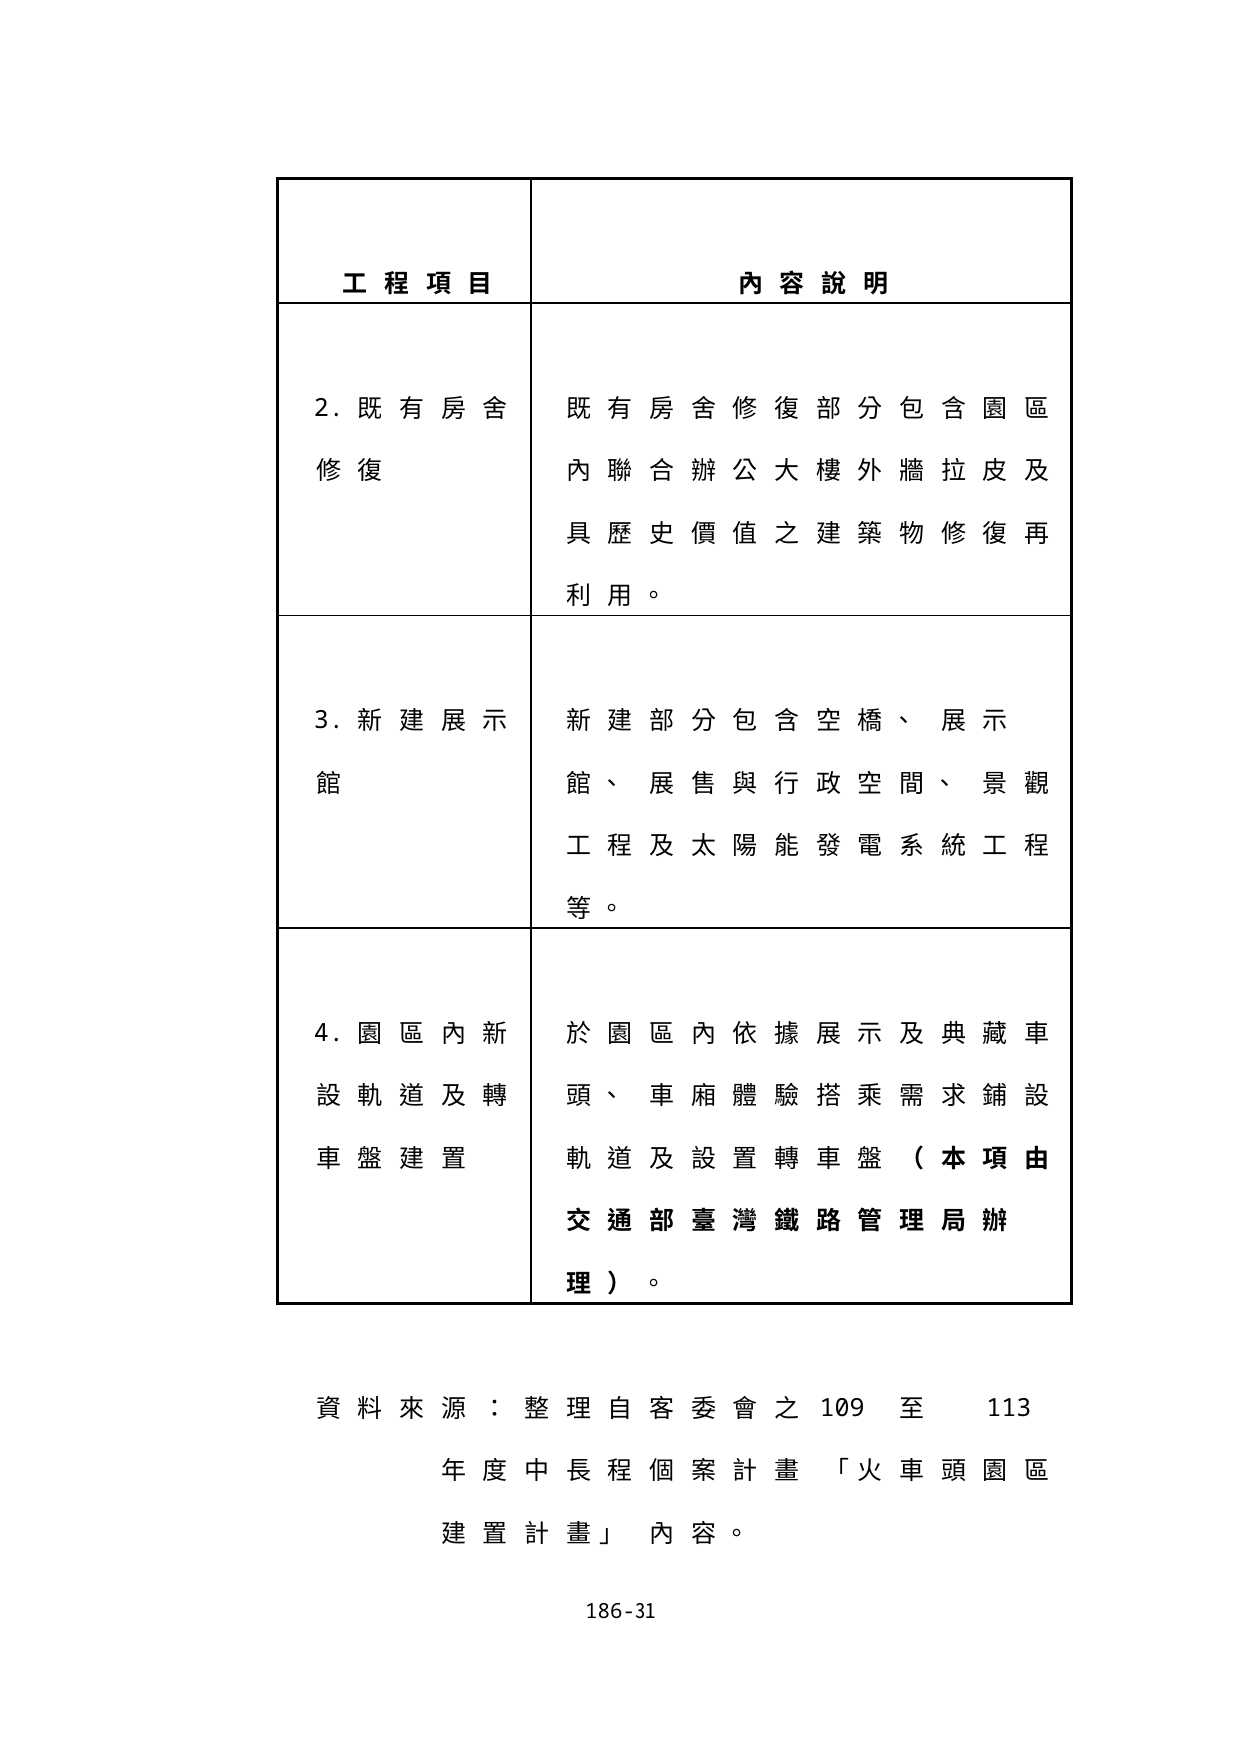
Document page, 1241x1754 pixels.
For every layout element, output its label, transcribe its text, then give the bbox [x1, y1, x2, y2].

text 資料來源：整理自客委會之109 至 113 年度中長程個案計畫「火車頭園區建置計畫」內容。 [273, 1365, 1058, 1552]
table_cell 3.新建展示館 [279, 616, 530, 927]
table_cell 既有房舍修復部分包含園區內聯合辦公大樓外牆拉皮及具歷史價值之建築物修復再利用。 [532, 304, 1070, 615]
table_header 內容說明 [532, 180, 1070, 302]
table_header 工程項目 [279, 180, 530, 302]
table_cell 4.園區內新設軌道及轉車盤建置 [279, 929, 530, 1302]
table_cell 新建部分包含空橋、展示館、展售與行政空間、景觀工程及太陽能發電系統工程等。 [532, 616, 1070, 927]
table_cell 2.既有房舍修復 [279, 304, 530, 615]
table_cell 於園區內依據展示及典藏車頭、車廂體驗搭乘需求鋪設軌道及設置轉車盤（本項由交通部臺灣鐵路管理局辦理）。 [532, 929, 1070, 1302]
